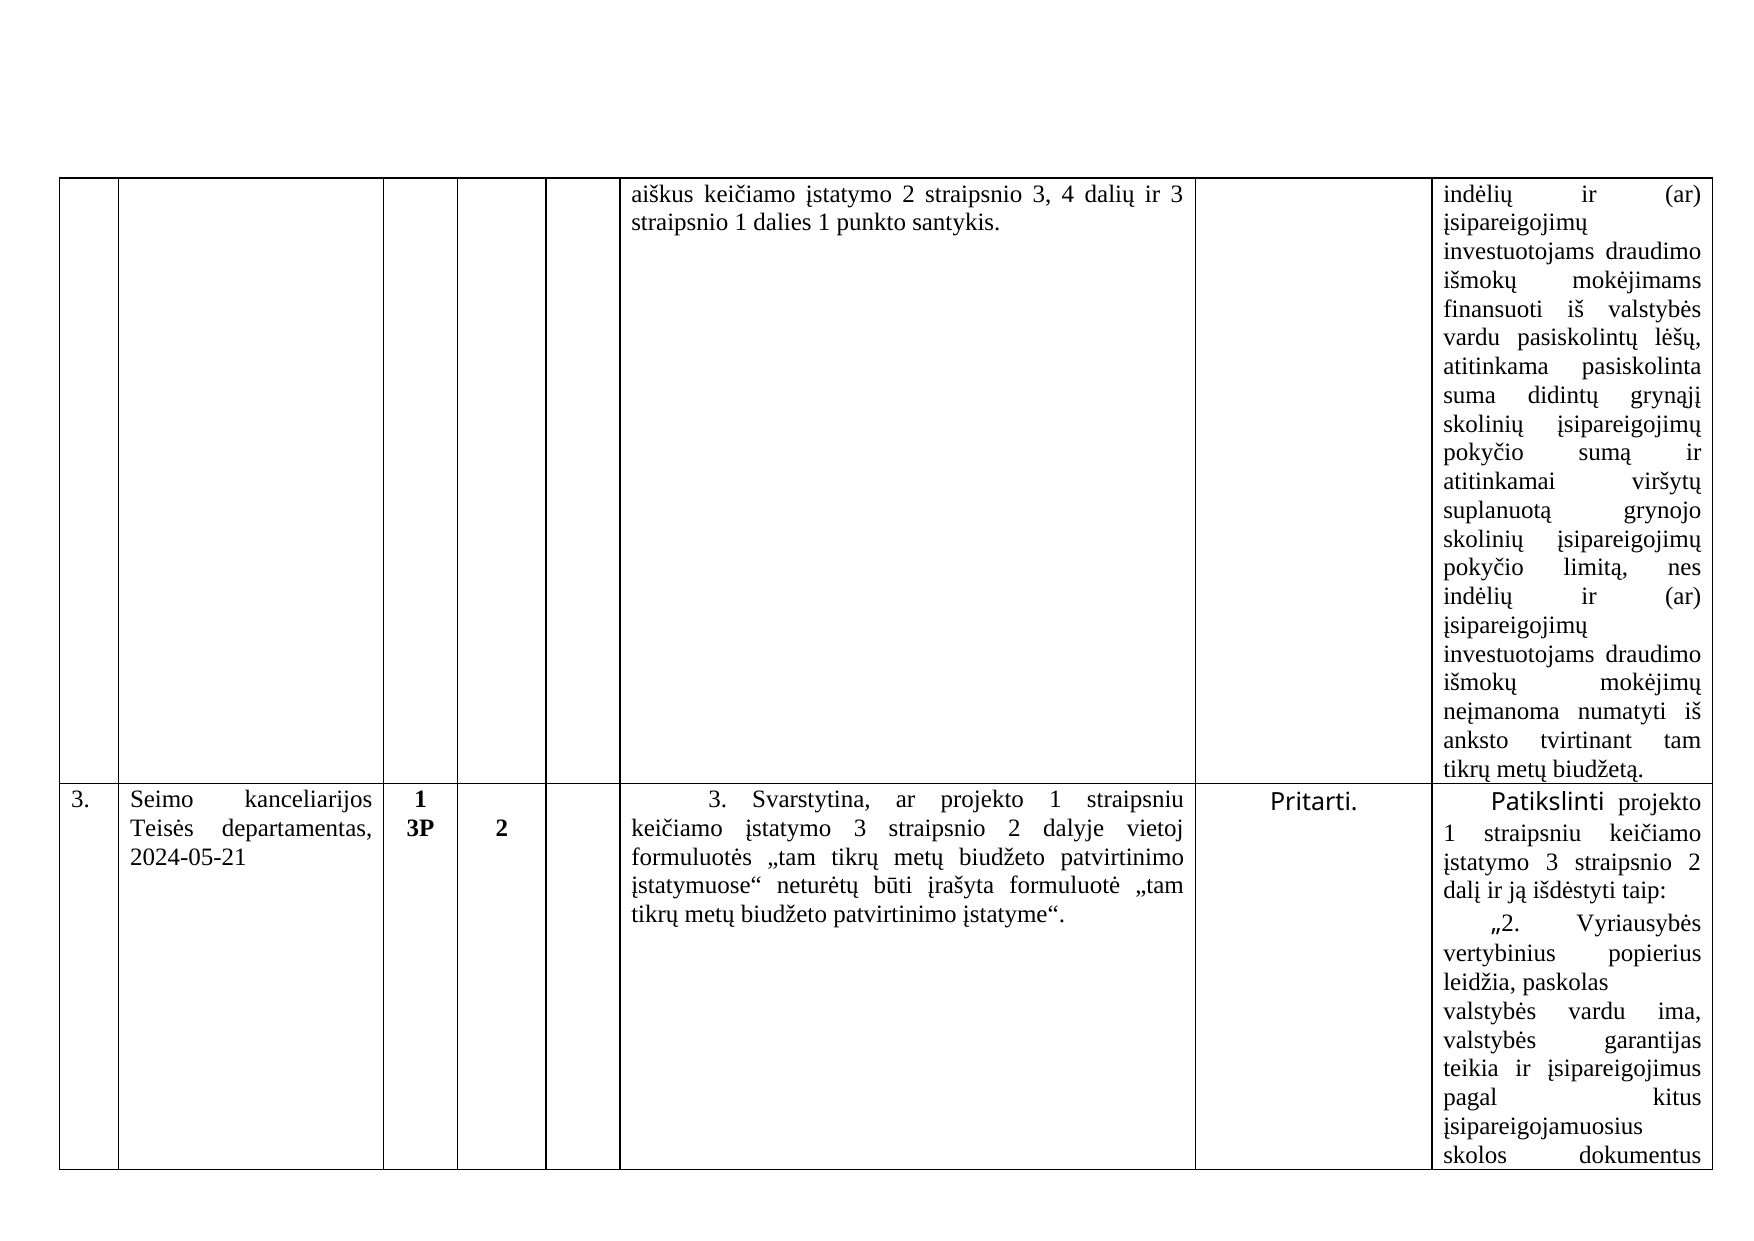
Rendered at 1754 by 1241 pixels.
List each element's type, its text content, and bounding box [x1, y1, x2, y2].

table_cell aiškus keičiamo įstatymo 2 straipsnio 3, 4 dalių ir 3 straipsnio 1 dalies 1 punkto santykis. [621, 179, 1195, 782]
table_cell [384, 179, 457, 782]
table_cell [547, 784, 619, 1168]
table_cell 3. Svarstytina, ar projekto 1 straipsniu keičiamo įstatymo 3 straipsnio 2 dalyje vietoj formuluotės „tam tikrų metų biudžeto patvirtinimo įstatymuose“ neturėtų būti įrašyta formuluotė „tam tikrų metų biudžeto patvirtinimo įstatyme“. [621, 784, 1195, 1168]
table_cell Patikslinti projekto 1 straipsniu keičiamo įstatymo 3 straipsnio 2 dalį ir ją išdėstyti taip: „2. Vyriausybės vertybinius popierius leidžia, paskolas valstybės vardu ima, valstybės garantijas teikia ir įsipareigojimus pagal kitus įsipareigojamuosius skolos dokumentus [1433, 784, 1712, 1168]
table_cell Pritarti. [1196, 784, 1431, 1168]
table_cell [547, 179, 619, 782]
table_cell [1196, 179, 1431, 782]
table_cell 1 3P [384, 784, 457, 1168]
table_cell Seimo kanceliarijos Teisės departamentas, 2024-05-21 [119, 784, 383, 1168]
table_cell [119, 179, 383, 782]
table_cell indėlių ir (ar) įsipareigojimų investuotojams draudimo išmokų mokėjimams finansuoti iš valstybės vardu pasiskolintų lėšų, atitinkama pasiskolinta suma didintų grynąjį skolinių įsipareigojimų pokyčio sumą ir atitinkamai viršytų suplanuotą grynojo skolinių įsipareigojimų pokyčio limitą, nes indėlių ir (ar) įsipareigojimų investuotojams draudimo išmokų mokėjimų neįmanoma numatyti iš anksto tvirtinant tam tikrų metų biudžetą. [1433, 179, 1712, 782]
table_cell 3. [60, 784, 118, 1168]
table_cell [458, 179, 545, 782]
table_cell 2 [458, 784, 545, 1168]
table_cell [60, 179, 118, 782]
